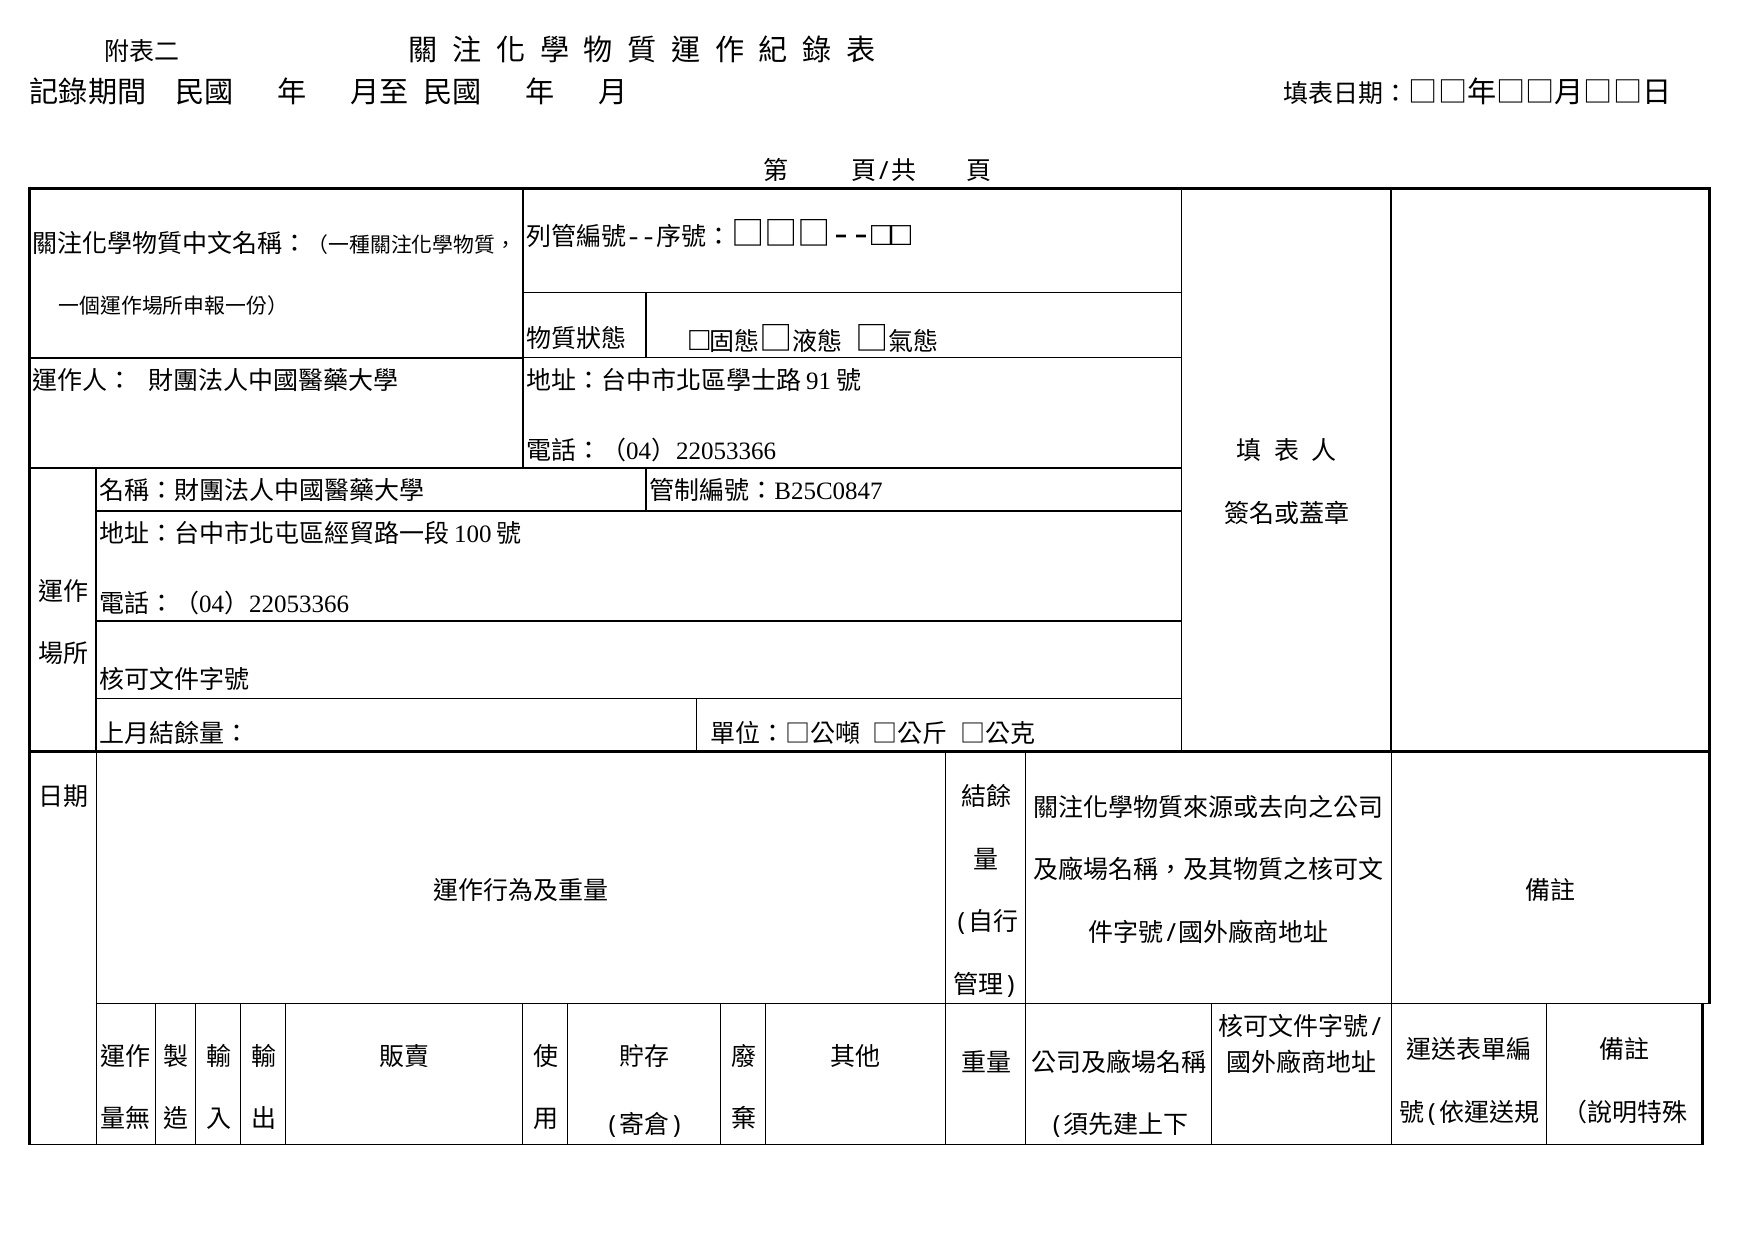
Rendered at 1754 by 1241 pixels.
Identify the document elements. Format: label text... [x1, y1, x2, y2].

table_cell 地址：台中市北屯區經貿路一段100號 電話：（04）22053366 [97, 512, 1181, 620]
table_cell 名稱：財團法人中國醫藥大學 [97, 469, 645, 510]
table_cell 輸出 [241, 1004, 285, 1144]
table_cell 運作行為及重量 [97, 753, 945, 1003]
table_cell 管制編號：B25C0847 [647, 469, 1181, 510]
text 附表二 關 注 化 學 物 質 運 作 紀 錄 表 [29, 26, 1713, 68]
table_cell 運作 場所 [31, 469, 95, 750]
table_cell 貯存 (寄倉) [568, 1004, 720, 1144]
table_header [1392, 190, 1708, 750]
table_cell 地址：台中市北區學士路91號 電話：（04）22053366 [524, 358, 1181, 467]
table_cell 製造 [156, 1004, 195, 1144]
table_cell 備註 [1392, 753, 1708, 1003]
table_cell 備註 （說明特殊 [1547, 1004, 1701, 1144]
table_cell 上月結餘量： [97, 699, 696, 750]
table_cell 關注化學物質來源或去向之公司及廠場名稱，及其物質之核可文件字號/國外廠商地址 [1026, 753, 1391, 1003]
table_header 填 表 人 簽名或蓋章 [1182, 190, 1390, 750]
table_cell 物質狀態 [524, 293, 645, 357]
table_cell 日期 [31, 753, 96, 1144]
table_header 關注化學物質中文名稱：（一種關注化學物質，一個運作場所申報一份） [31, 190, 522, 357]
table_cell 結餘量 (自行管理) [946, 753, 1025, 1003]
table_cell □固態□液態 □氣態 [647, 293, 1181, 357]
table_cell 公司及廠場名稱(須先建上下 [1026, 1004, 1211, 1144]
text 記錄期間 民國 年 月至 民國 年 月 填表日期：□□年□□月□□日 [29, 68, 1713, 111]
table_cell 運作人： 財團法人中國醫藥大學 [31, 359, 522, 467]
table_cell 運作量無 [97, 1004, 155, 1144]
table_header 列管編號--序號：□□□--□□ [524, 190, 1181, 292]
table_cell [1704, 1004, 1710, 1144]
table_cell 重量 [946, 1004, 1025, 1144]
table_cell 其他 [766, 1004, 945, 1144]
table_cell 廢棄 [721, 1004, 765, 1144]
table_cell 運送表單編號(依運送規 [1392, 1004, 1546, 1144]
table_cell 核可文件字號 [97, 622, 1181, 698]
table_cell 單位：□公噸 □公斤 □公克 [697, 699, 1181, 750]
table_cell 核可文件字號/國外廠商地址 [1212, 1004, 1391, 1144]
table_cell 販賣 [286, 1004, 522, 1144]
table_cell 輸入 [196, 1004, 240, 1144]
text 第 頁/共 頁 [29, 111, 1725, 187]
table_cell 使用 [523, 1004, 567, 1144]
